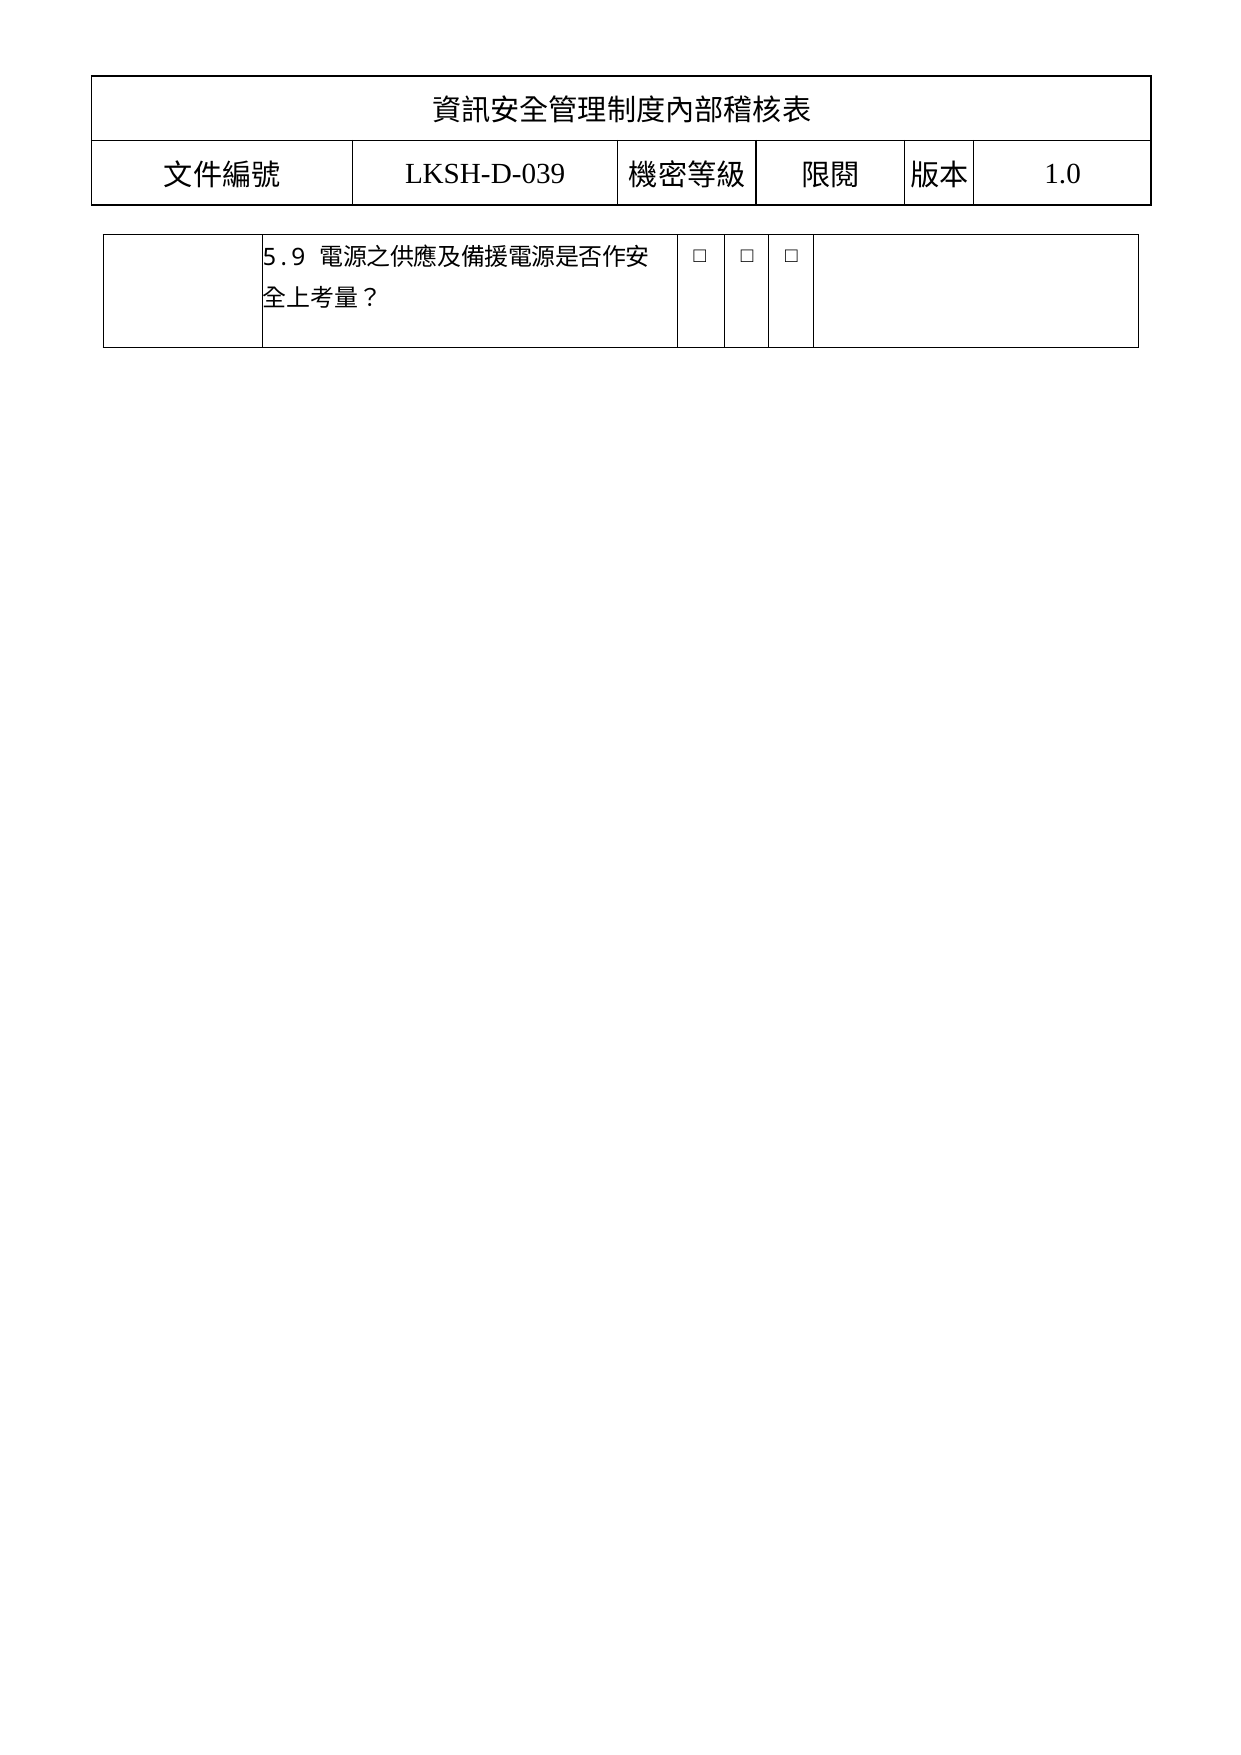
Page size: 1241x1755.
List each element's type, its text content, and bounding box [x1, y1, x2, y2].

table_cell □ [678, 235, 724, 347]
table_cell 5.9 電源之供應及備援電源是否作安全上考量？ [263, 235, 677, 347]
table_cell □ [769, 235, 813, 347]
table_cell [814, 235, 1138, 347]
table_cell □ [725, 235, 768, 347]
table_cell [104, 235, 262, 347]
